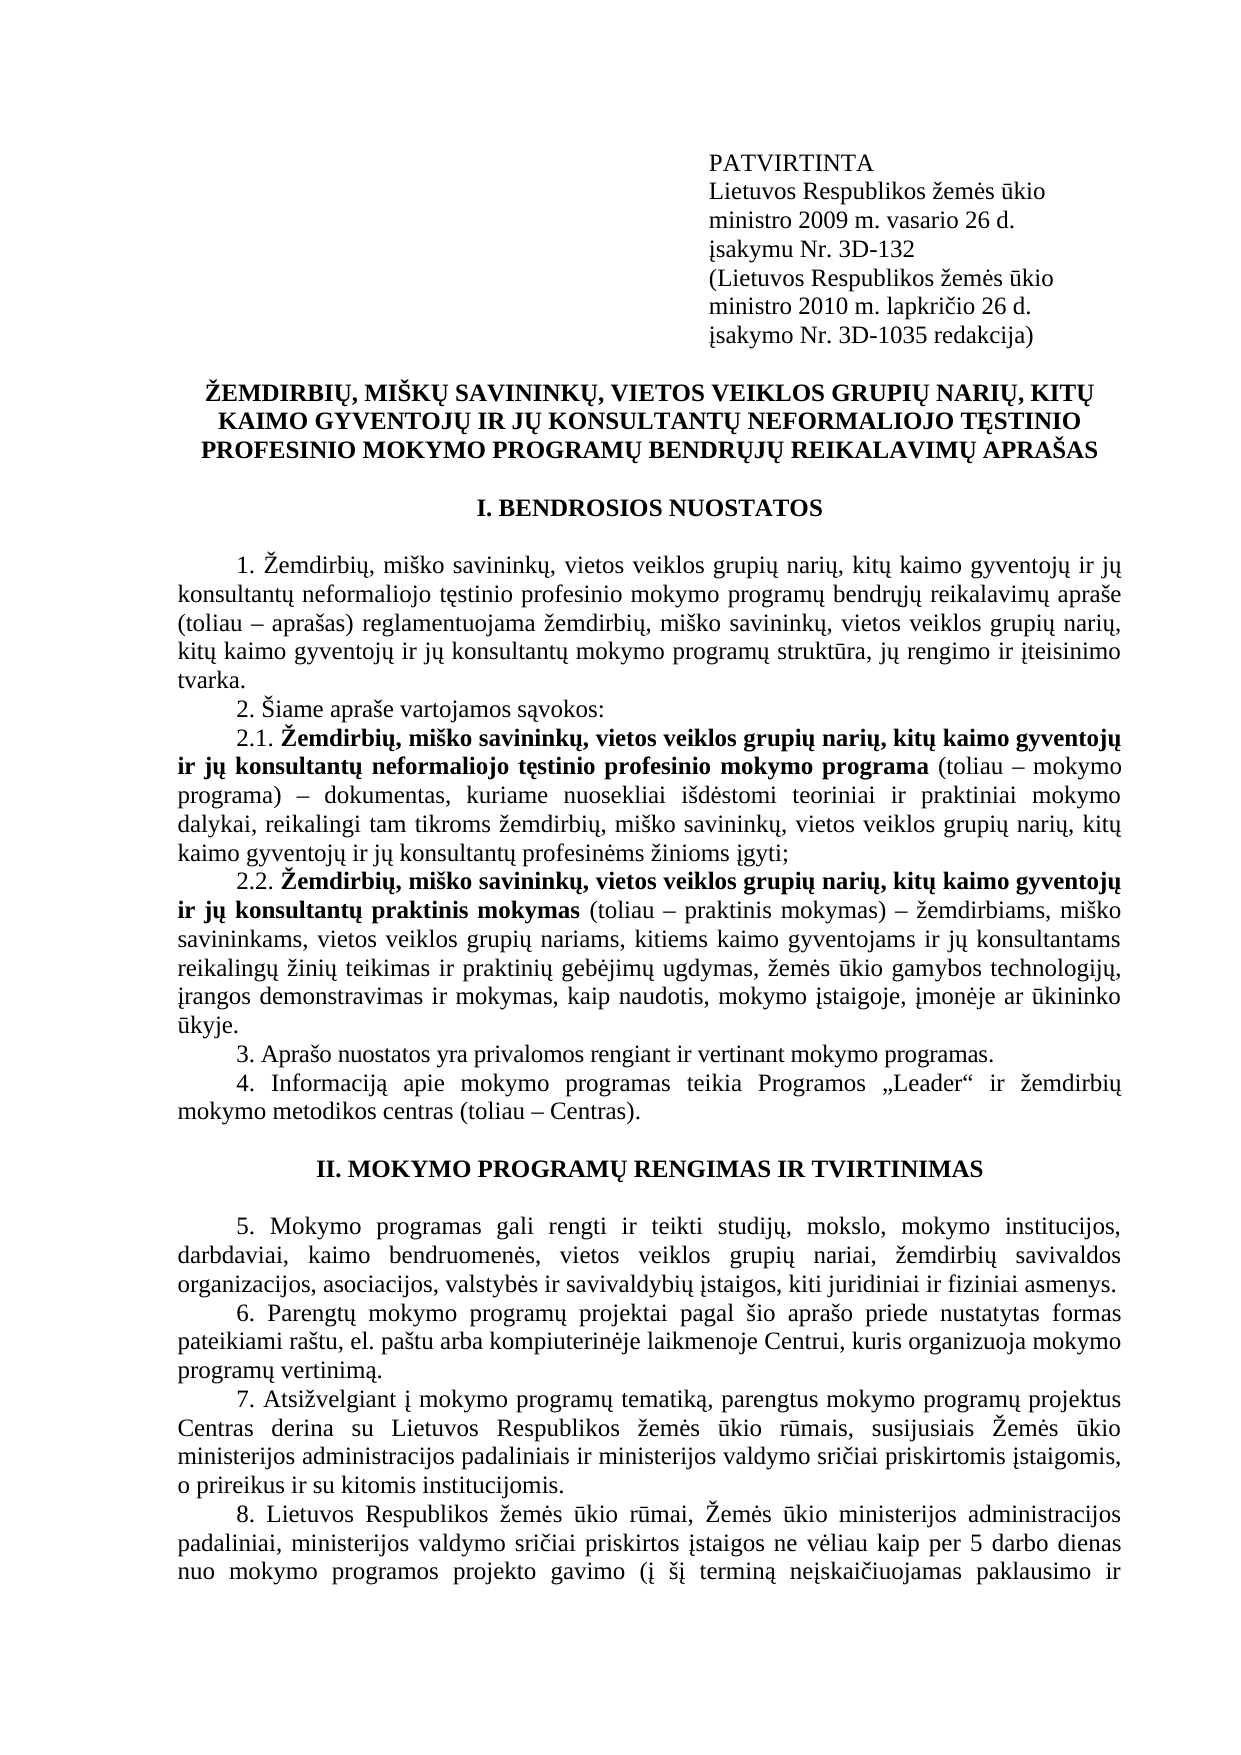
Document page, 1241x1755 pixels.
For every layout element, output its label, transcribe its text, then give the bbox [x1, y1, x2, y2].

text 1. Žemdirbių, miško savininkų, vietos veiklos grupių narių, kitų kaimo gyventojų ir jų konsultantų neformaliojo tęstinio profesinio mokymo programų bendrųjų reikalavimų apraše (toliau – aprašas) reglamentuojama žemdirbių, miško savininkų, vietos veiklos grupių narių, kitų kaimo gyventojų ir jų konsultantų mokymo programų struktūra, jų rengimo ir įteisinimo tvarka. [177, 550, 1122, 694]
text (Lietuvos Respublikos žemės ūkio [177, 263, 1122, 291]
text 7. Atsižvelgiant į mokymo programų tematiką, parengtus mokymo programų projektus Centras derina su Lietuvos Respublikos žemės ūkio rūmais, susijusiais Žemės ūkio ministerijos administracijos padaliniais ir ministerijos valdymo sričiai priskirtomis įstaigomis, o prireikus ir su kitomis institucijomis. [177, 1384, 1122, 1499]
text įsakymu Nr. 3D-132 [177, 234, 1122, 263]
text ministro 2010 m. lapkričio 26 d. [177, 291, 1122, 320]
text ŽEMDIRBIŲ, MIŠKŲ SAVININKŲ, VIETOS VEIKLOS GRUPIŲ NARIŲ, KITŲ KAIMO GYVENTOJŲ IR JŲ KONSULTANTŲ NEFORMALIOJO TĘSTINIO PROFESINIO MOKYMO PROGRAMŲ BENDRŲJŲ REIKALAVIMŲ APRAŠAS [177, 378, 1122, 464]
text 2.1. Žemdirbių, miško savininkų, vietos veiklos grupių narių, kitų kaimo gyventojų ir jų konsultantų neformaliojo tęstinio profesinio mokymo programa (toliau – mokymo programa) – dokumentas, kuriame nuosekliai išdėstomi teoriniai ir praktiniai mokymo dalykai, reikalingi tam tikroms žemdirbių, miško savininkų, vietos veiklos grupių narių, kitų kaimo gyventojų ir jų konsultantų profesinėms žinioms įgyti; [177, 723, 1122, 866]
text 5. Mokymo programas gali rengti ir teikti studijų, mokslo, mokymo institucijos, darbdaviai, kaimo bendruomenės, vietos veiklos grupių nariai, žemdirbių savivaldos organizacijos, asociacijos, valstybės ir savivaldybių įstaigos, kiti juridiniai ir fiziniai asmenys. [177, 1211, 1122, 1298]
text 2.2. Žemdirbių, miško savininkų, vietos veiklos grupių narių, kitų kaimo gyventojų ir jų konsultantų praktinis mokymas (toliau – praktinis mokymas) – žemdirbiams, miško savininkams, vietos veiklos grupių nariams, kitiems kaimo gyventojams ir jų konsultantams reikalingų žinių teikimas ir praktinių gebėjimų ugdymas, žemės ūkio gamybos technologijų, įrangos demonstravimas ir mokymas, kaip naudotis, mokymo įstaigoje, įmonėje ar ūkininko ūkyje. [177, 866, 1122, 1039]
text 8. Lietuvos Respublikos žemės ūkio rūmai, Žemės ūkio ministerijos administracijos padaliniai, ministerijos valdymo sričiai priskirtos įstaigos ne vėliau kaip per 5 darbo dienas nuo mokymo programos projekto gavimo (į šį terminą neįskaičiuojamas paklausimo ir [177, 1499, 1122, 1585]
text I. BENDROSIOS NUOSTATOS [177, 493, 1122, 521]
text ministro 2009 m. vasario 26 d. [177, 205, 1122, 234]
text II. MOKYMO PROGRAMŲ RENGIMAS IR TVIRTINIMAS [177, 1154, 1122, 1183]
text PATVIRTINTA [177, 148, 1122, 176]
text 4. Informaciją apie mokymo programas teikia Programos „Leader“ ir žemdirbių mokymo metodikos centras (toliau – Centras). [177, 1068, 1122, 1125]
text 2. Šiame apraše vartojamos sąvokos: [177, 694, 1122, 723]
text įsakymo Nr. 3D-1035 redakcija) [177, 320, 1122, 349]
text 3. Aprašo nuostatos yra privalomos rengiant ir vertinant mokymo programas. [177, 1039, 1122, 1068]
text Lietuvos Respublikos žemės ūkio [177, 176, 1122, 205]
text 6. Parengtų mokymo programų projektai pagal šio aprašo priede nustatytas formas pateikiami raštu, el. paštu arba kompiuterinėje laikmenoje Centrui, kuris organizuoja mokymo programų vertinimą. [177, 1298, 1122, 1384]
